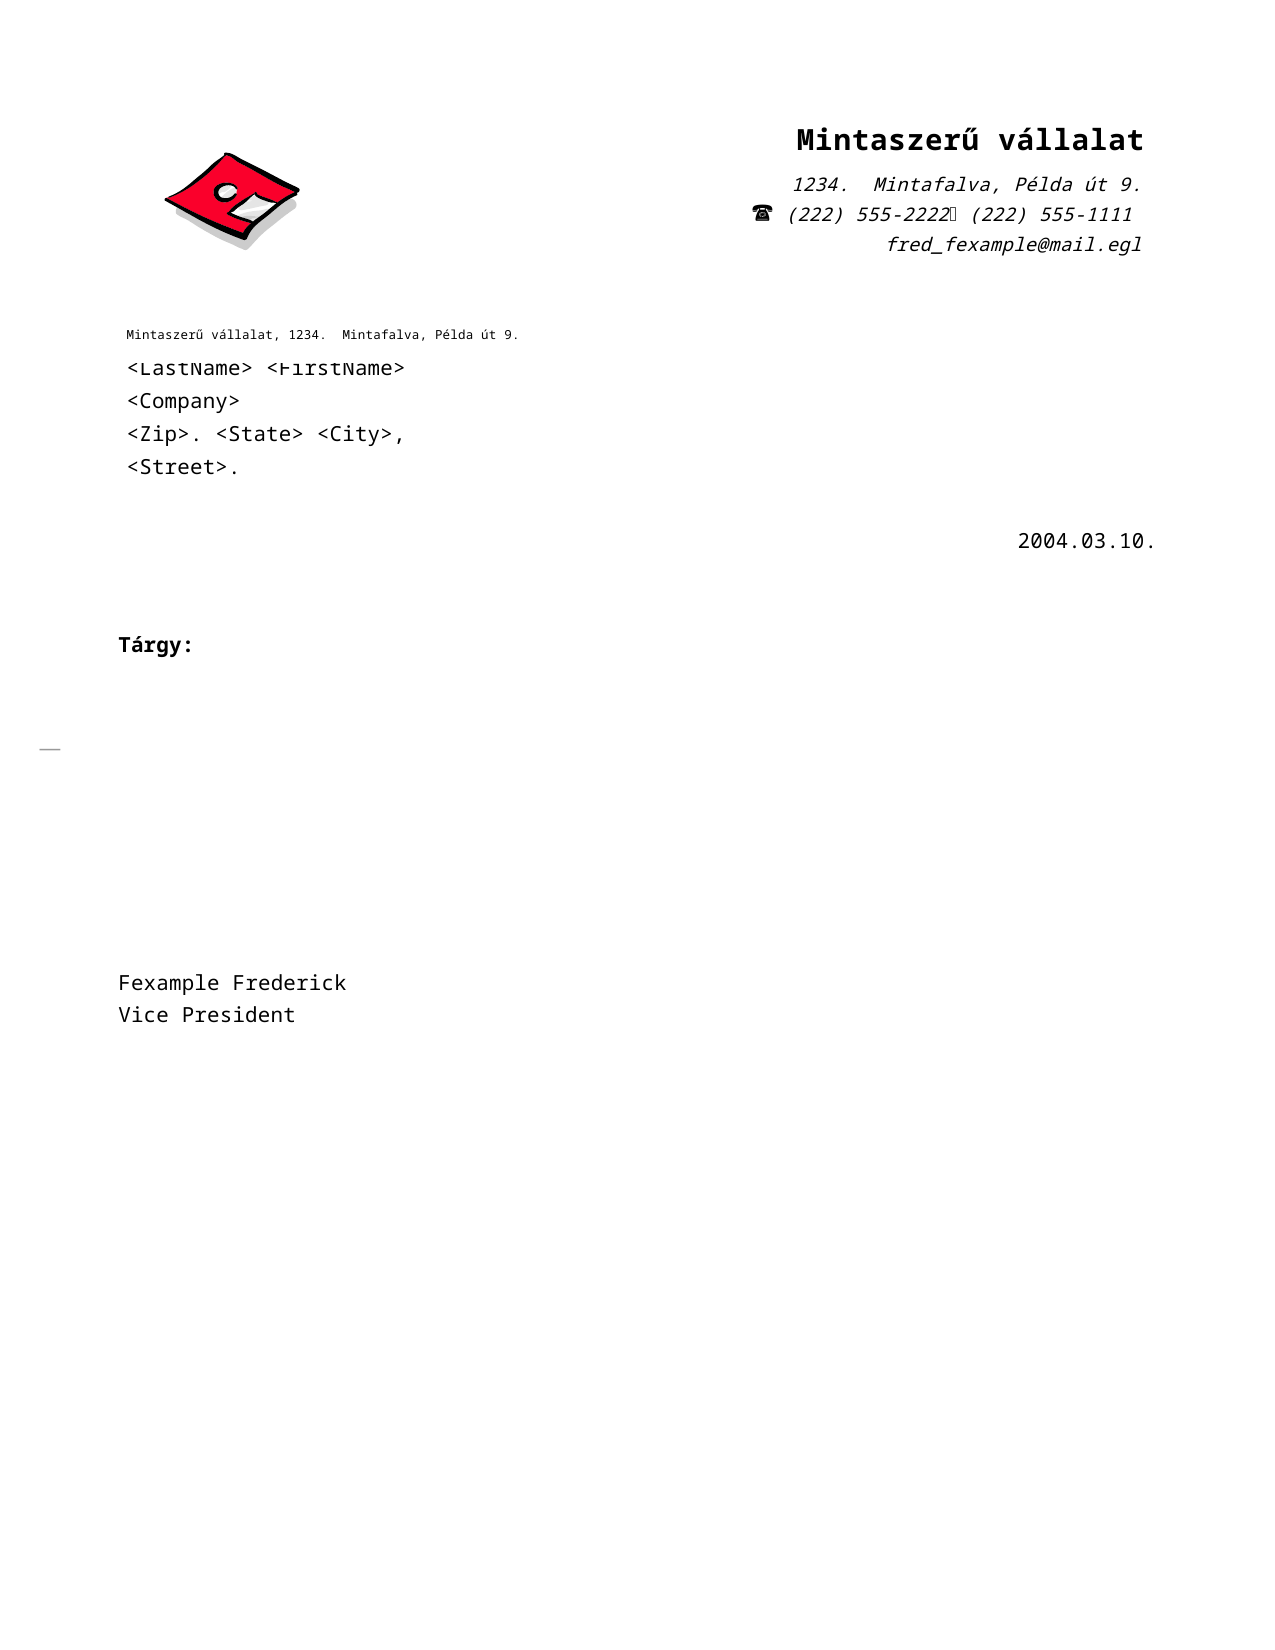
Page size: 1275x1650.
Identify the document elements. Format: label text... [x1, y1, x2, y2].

text Mintaszerű vállalat [355, 119, 1144, 159]
text <Company> [126, 386, 594, 415]
text Fexample Frederick [118, 967, 1157, 996]
text Mintaszerű vállalat, 1234. Mintafalva, Példa út 9. [126, 326, 633, 343]
text Tárgy: <Írja ide a levél tárgyát> [118, 629, 1157, 658]
text <LastName> <FirstName> [126, 363, 594, 382]
text fred_fexample@mail.egl [355, 231, 1144, 257]
text 2004.03.10 [620, 526, 1157, 554]
text — [39, 741, 105, 760]
text <Street>. [126, 452, 594, 480]
text <Írja ide a levél szövegét> [118, 786, 1157, 814]
text Vice President [118, 1000, 1157, 1029]
text <Zip>. <State> <City>, [126, 419, 594, 447]
text 1234. Mintafalva, Példa út 9. [355, 171, 1144, 197]
text ☎ (222) 555-2222 (222) 555-1111 [355, 201, 1144, 227]
